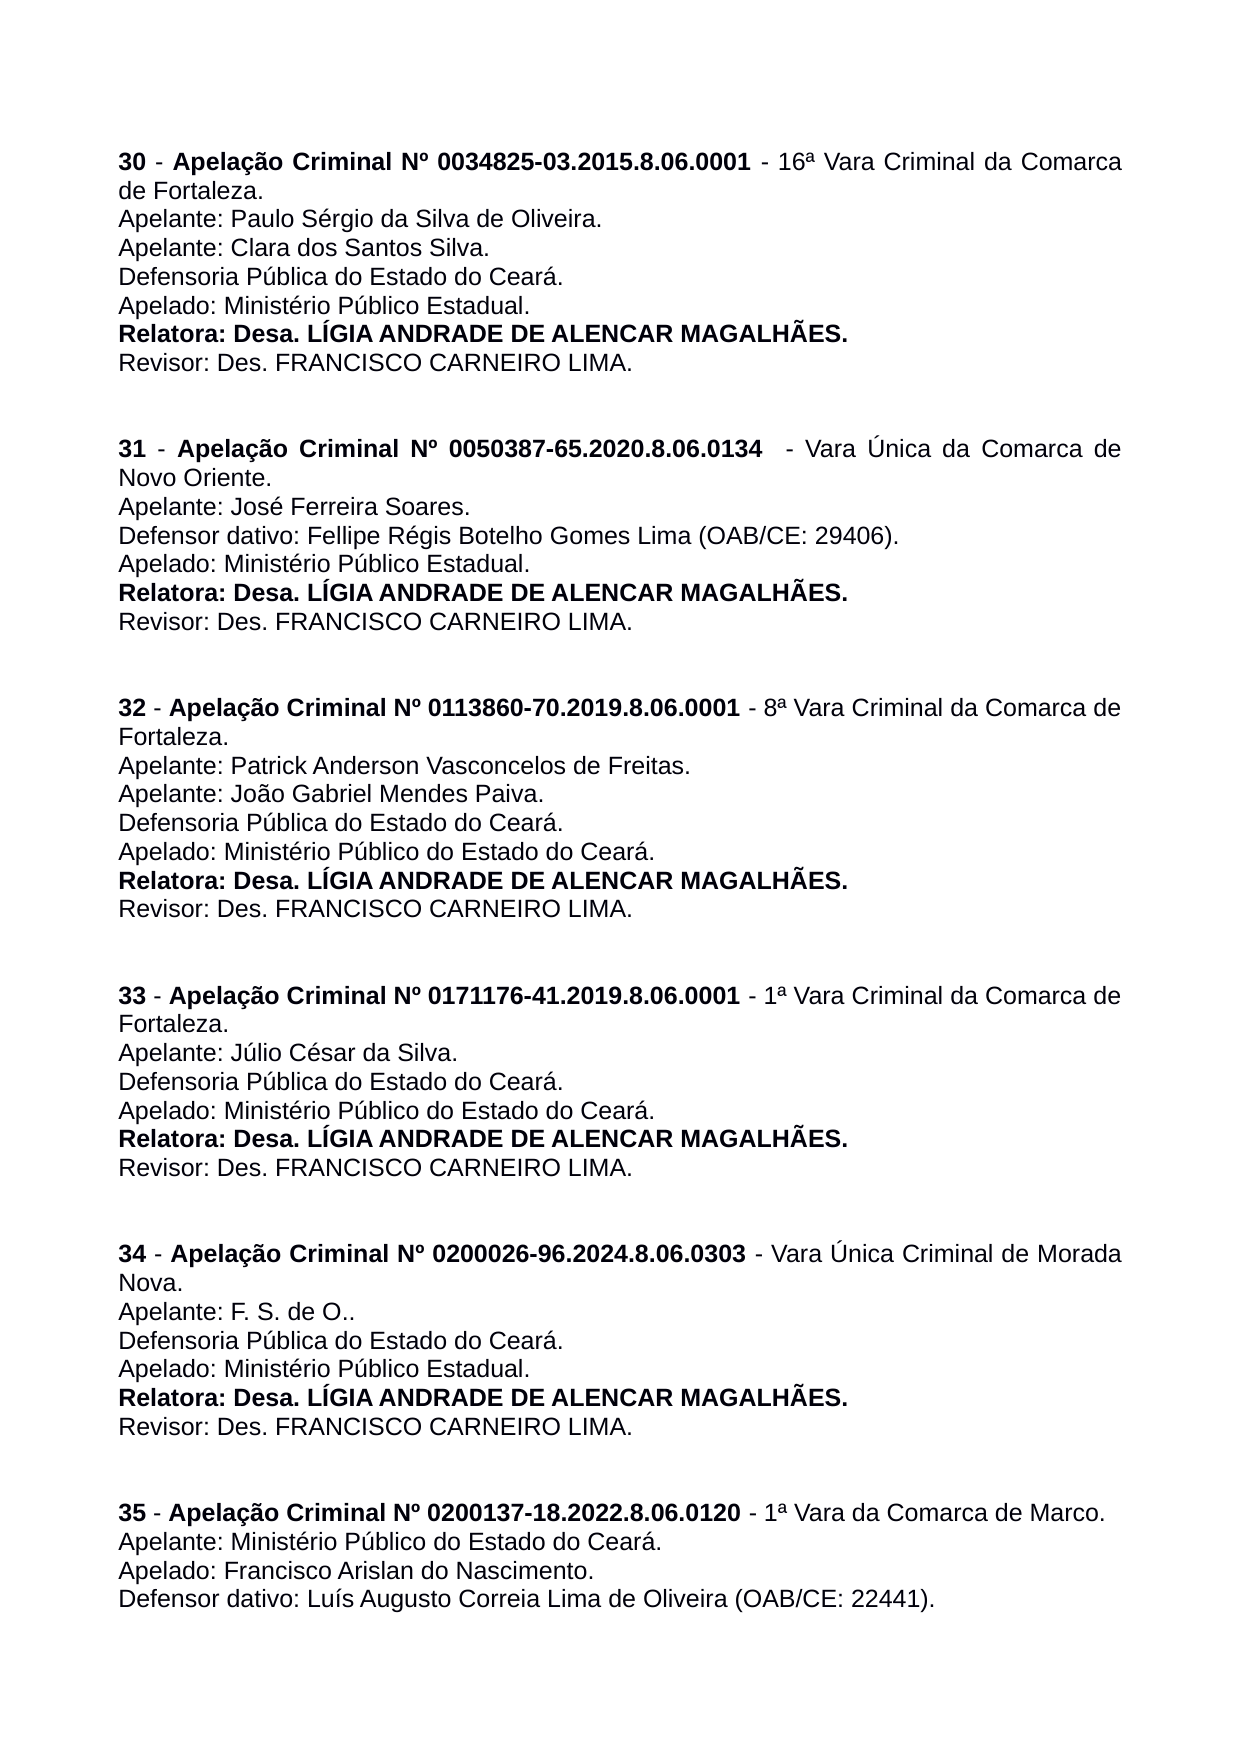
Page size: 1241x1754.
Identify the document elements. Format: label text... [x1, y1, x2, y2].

text Apelado: Ministério Público Estadual. [118, 1354, 1122, 1383]
text Apelante: Ministério Público do Estado do Ceará. [118, 1527, 1122, 1556]
text Defensoria Pública do Estado do Ceará. [118, 1326, 1122, 1354]
text Apelado: Ministério Público do Estado do Ceará. [118, 837, 1122, 866]
text 34 - Apelação Criminal Nº 0200026-96.2024.8.06.0303 - Vara Única Criminal de Morada Nova. [118, 1239, 1122, 1297]
text Revisor: Des. FRANCISCO CARNEIRO LIMA. [118, 348, 1122, 377]
text 30 - Apelação Criminal Nº 0034825-03.2015.8.06.0001 - 16ª Vara Criminal da Comarca de Fortaleza. [118, 147, 1122, 204]
text Apelante: José Ferreira Soares. [118, 492, 1122, 521]
text Defensor dativo: Fellipe Régis Botelho Gomes Lima (OAB/CE: 29406). [118, 521, 1122, 549]
text 32 - Apelação Criminal Nº 0113860-70.2019.8.06.0001 - 8ª Vara Criminal da Comarca de Fortaleza. [118, 693, 1122, 751]
text Revisor: Des. FRANCISCO CARNEIRO LIMA. [118, 894, 1122, 923]
text Relatora: Desa. LÍGIA ANDRADE DE ALENCAR MAGALHÃES. [118, 578, 1122, 607]
text Defensor dativo: Luís Augusto Correia Lima de Oliveira (OAB/CE: 22441). [118, 1584, 1122, 1613]
text Relatora: Desa. LÍGIA ANDRADE DE ALENCAR MAGALHÃES. [118, 1124, 1122, 1153]
text 35 - Apelação Criminal Nº 0200137-18.2022.8.06.0120 - 1ª Vara da Comarca de Marco. [118, 1498, 1122, 1527]
text Apelante: Patrick Anderson Vasconcelos de Freitas. [118, 751, 1122, 779]
text Apelante: F. S. de O.. [118, 1297, 1122, 1326]
text Relatora: Desa. LÍGIA ANDRADE DE ALENCAR MAGALHÃES. [118, 866, 1122, 894]
text Defensoria Pública do Estado do Ceará. [118, 1067, 1122, 1096]
text 31 - Apelação Criminal Nº 0050387-65.2020.8.06.0134 - Vara Única da Comarca de Novo Oriente. [118, 434, 1122, 492]
text 33 - Apelação Criminal Nº 0171176-41.2019.8.06.0001 - 1ª Vara Criminal da Comarca de Fortaleza. [118, 981, 1122, 1038]
text Revisor: Des. FRANCISCO CARNEIRO LIMA. [118, 1153, 1122, 1182]
text Apelante: Paulo Sérgio da Silva de Oliveira. [118, 204, 1122, 233]
text Apelante: Júlio César da Silva. [118, 1038, 1122, 1067]
text Apelado: Ministério Público Estadual. [118, 291, 1122, 319]
text Revisor: Des. FRANCISCO CARNEIRO LIMA. [118, 607, 1122, 636]
text Relatora: Desa. LÍGIA ANDRADE DE ALENCAR MAGALHÃES. [118, 319, 1122, 348]
text Defensoria Pública do Estado do Ceará. [118, 808, 1122, 837]
text Apelante: Clara dos Santos Silva. [118, 233, 1122, 262]
text Relatora: Desa. LÍGIA ANDRADE DE ALENCAR MAGALHÃES. [118, 1383, 1122, 1412]
text Apelado: Ministério Público Estadual. [118, 549, 1122, 578]
text Apelado: Ministério Público do Estado do Ceará. [118, 1096, 1122, 1124]
text Apelante: João Gabriel Mendes Paiva. [118, 779, 1122, 808]
text Apelado: Francisco Arislan do Nascimento. [118, 1556, 1122, 1584]
text Defensoria Pública do Estado do Ceará. [118, 262, 1122, 291]
text Revisor: Des. FRANCISCO CARNEIRO LIMA. [118, 1412, 1122, 1441]
